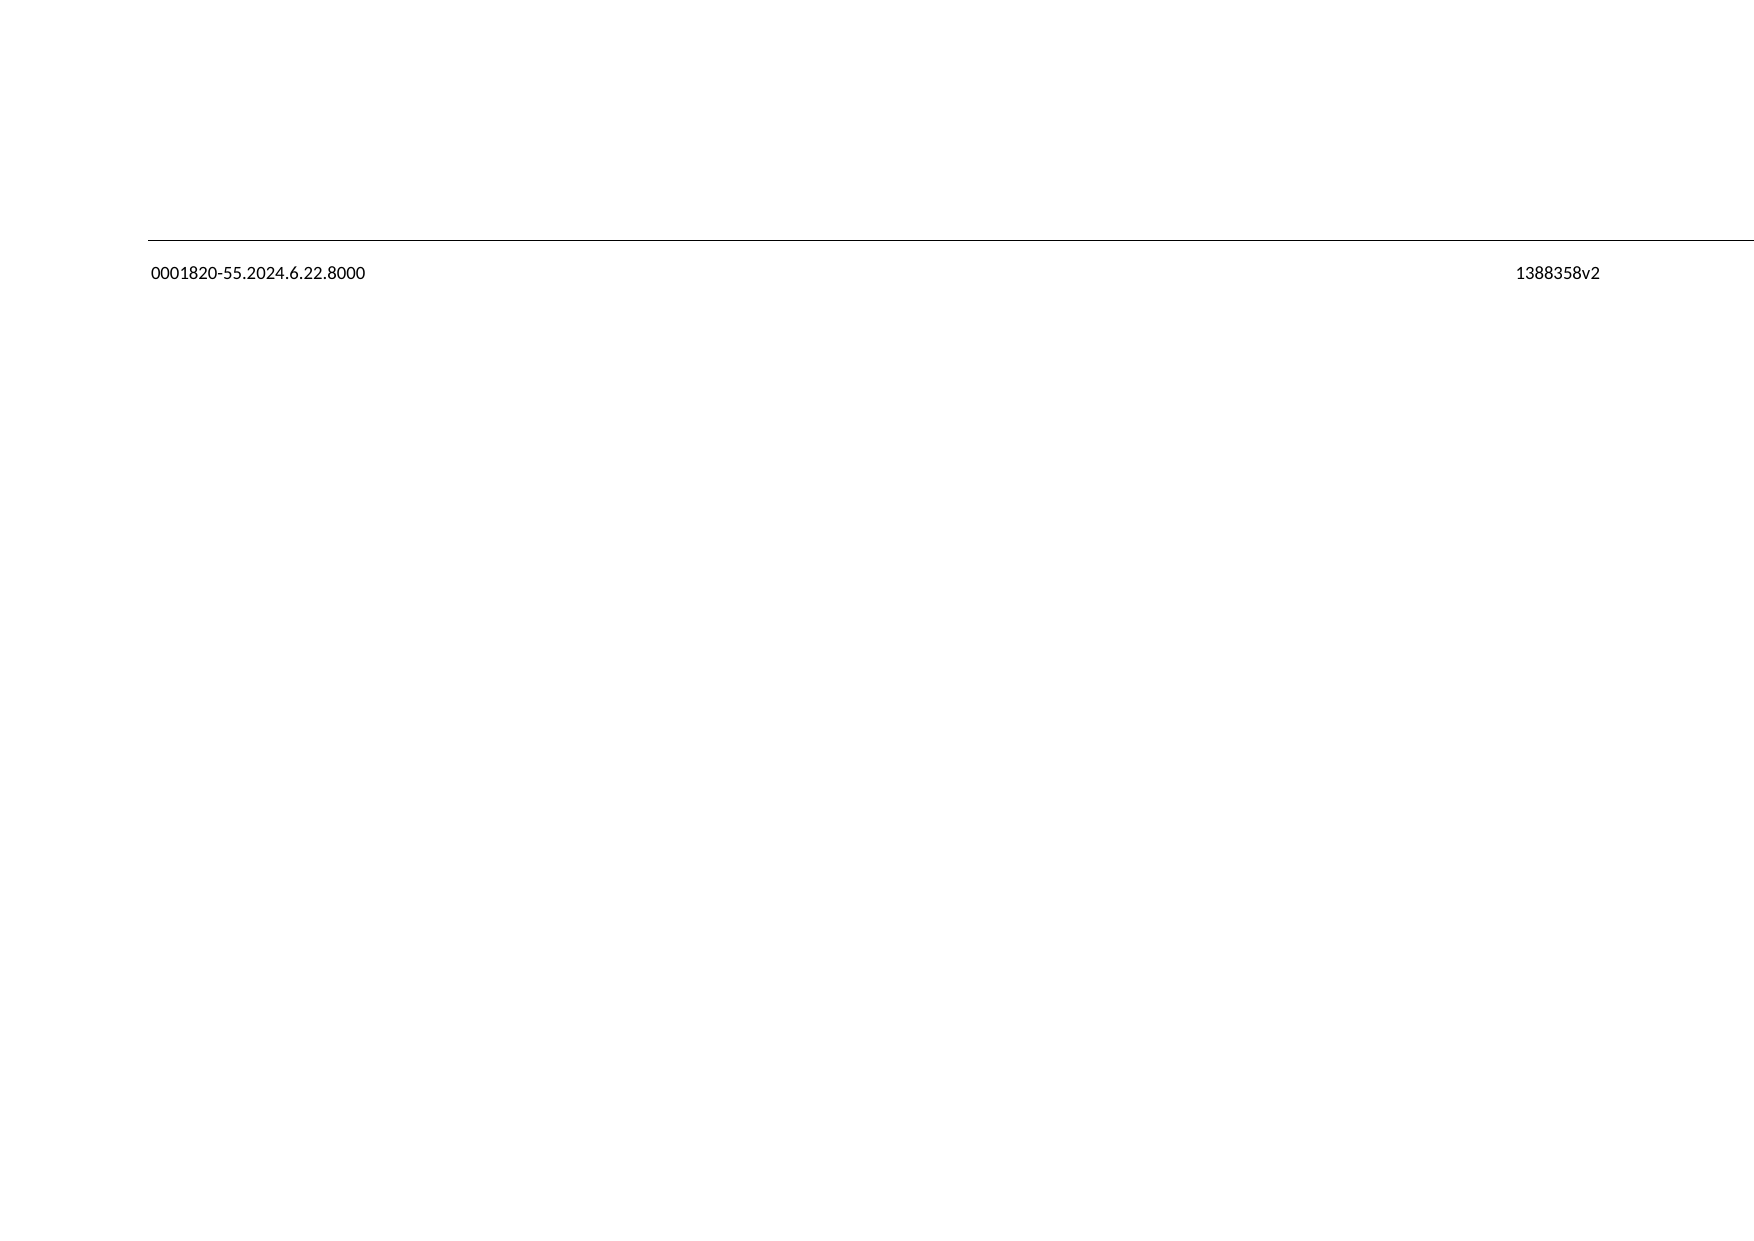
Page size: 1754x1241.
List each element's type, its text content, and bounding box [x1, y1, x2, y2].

table_header 1388358v2 [911, 258, 1673, 304]
table_header 0001820-55.2024.6.22.8000 [148, 258, 911, 304]
table_header [156, 177, 164, 232]
table_header [148, 177, 156, 232]
